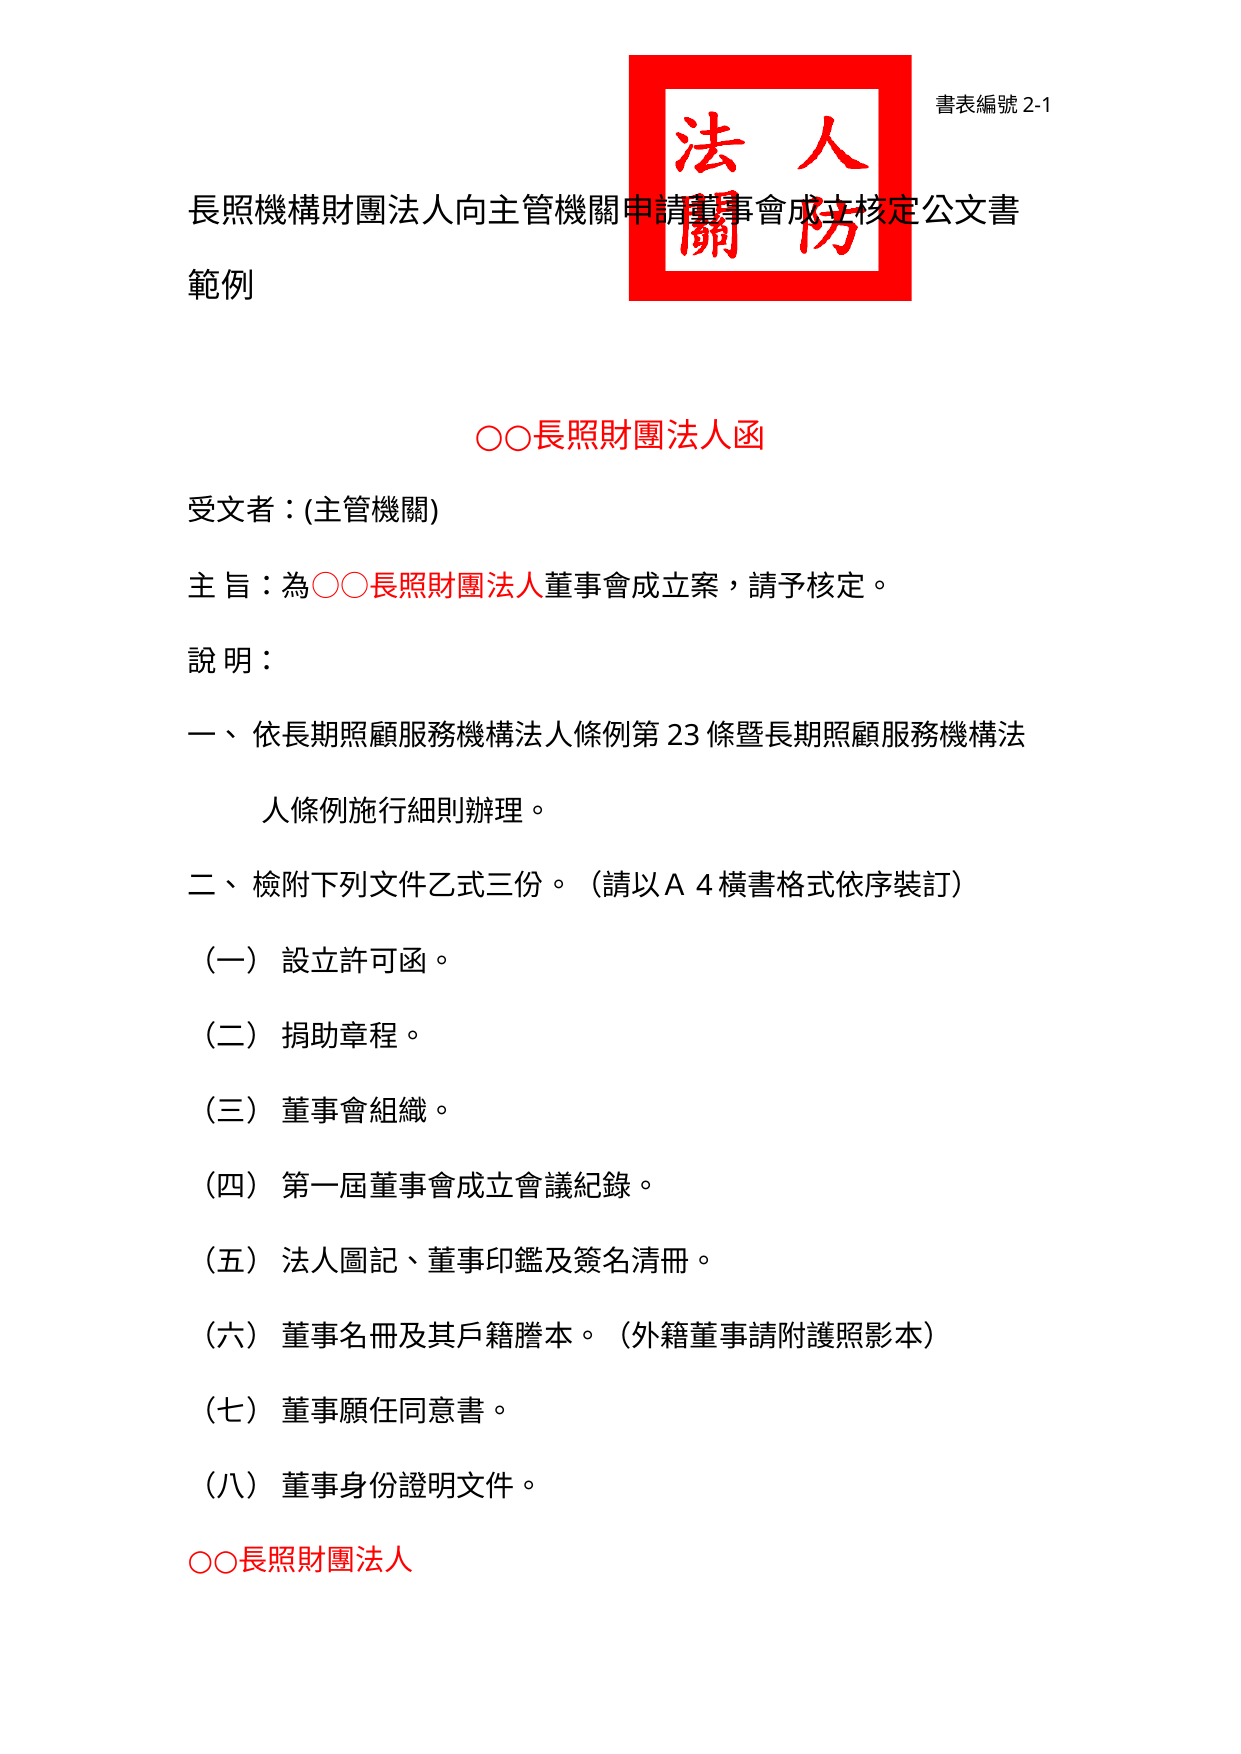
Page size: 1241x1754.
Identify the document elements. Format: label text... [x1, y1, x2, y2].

picture [628, 55, 912, 164]
text （七） 董事願任同意書。 [187, 1364, 1053, 1439]
text 受文者：(主管機關) [187, 464, 1053, 539]
text 一、 依長期照顧服務機構法人條例第23條暨長期照顧服務機構法人條例施行細則辦理。 [187, 689, 1053, 839]
text （三） 董事會組織。 [187, 1064, 1053, 1139]
text 主 旨：為○○長照財團法人董事會成立案，請予核定。 [187, 539, 1053, 614]
text 說 明： [187, 614, 1053, 689]
text （六） 董事名冊及其戶籍謄本。（外籍董事請附護照影本） [187, 1289, 1053, 1364]
text （四） 第一屆董事會成立會議紀錄。 [187, 1139, 1053, 1214]
text 長照機構財團法人向主管機關申請董事會成立核定公文書範例 [187, 164, 1053, 314]
text （一） 設立許可函。 [187, 914, 1053, 989]
text （五） 法人圖記、董事印鑑及簽名清冊。 [187, 1214, 1053, 1289]
text 二、 檢附下列文件乙式三份。（請以Ａ4橫書格式依序裝訂） [187, 839, 1053, 914]
text ○○長照財團法人 [187, 1514, 1053, 1589]
text （二） 捐助章程。 [187, 989, 1053, 1064]
text （八） 董事身份證明文件。 [187, 1439, 1053, 1514]
text ○○長照財團法人函 [187, 389, 1053, 464]
